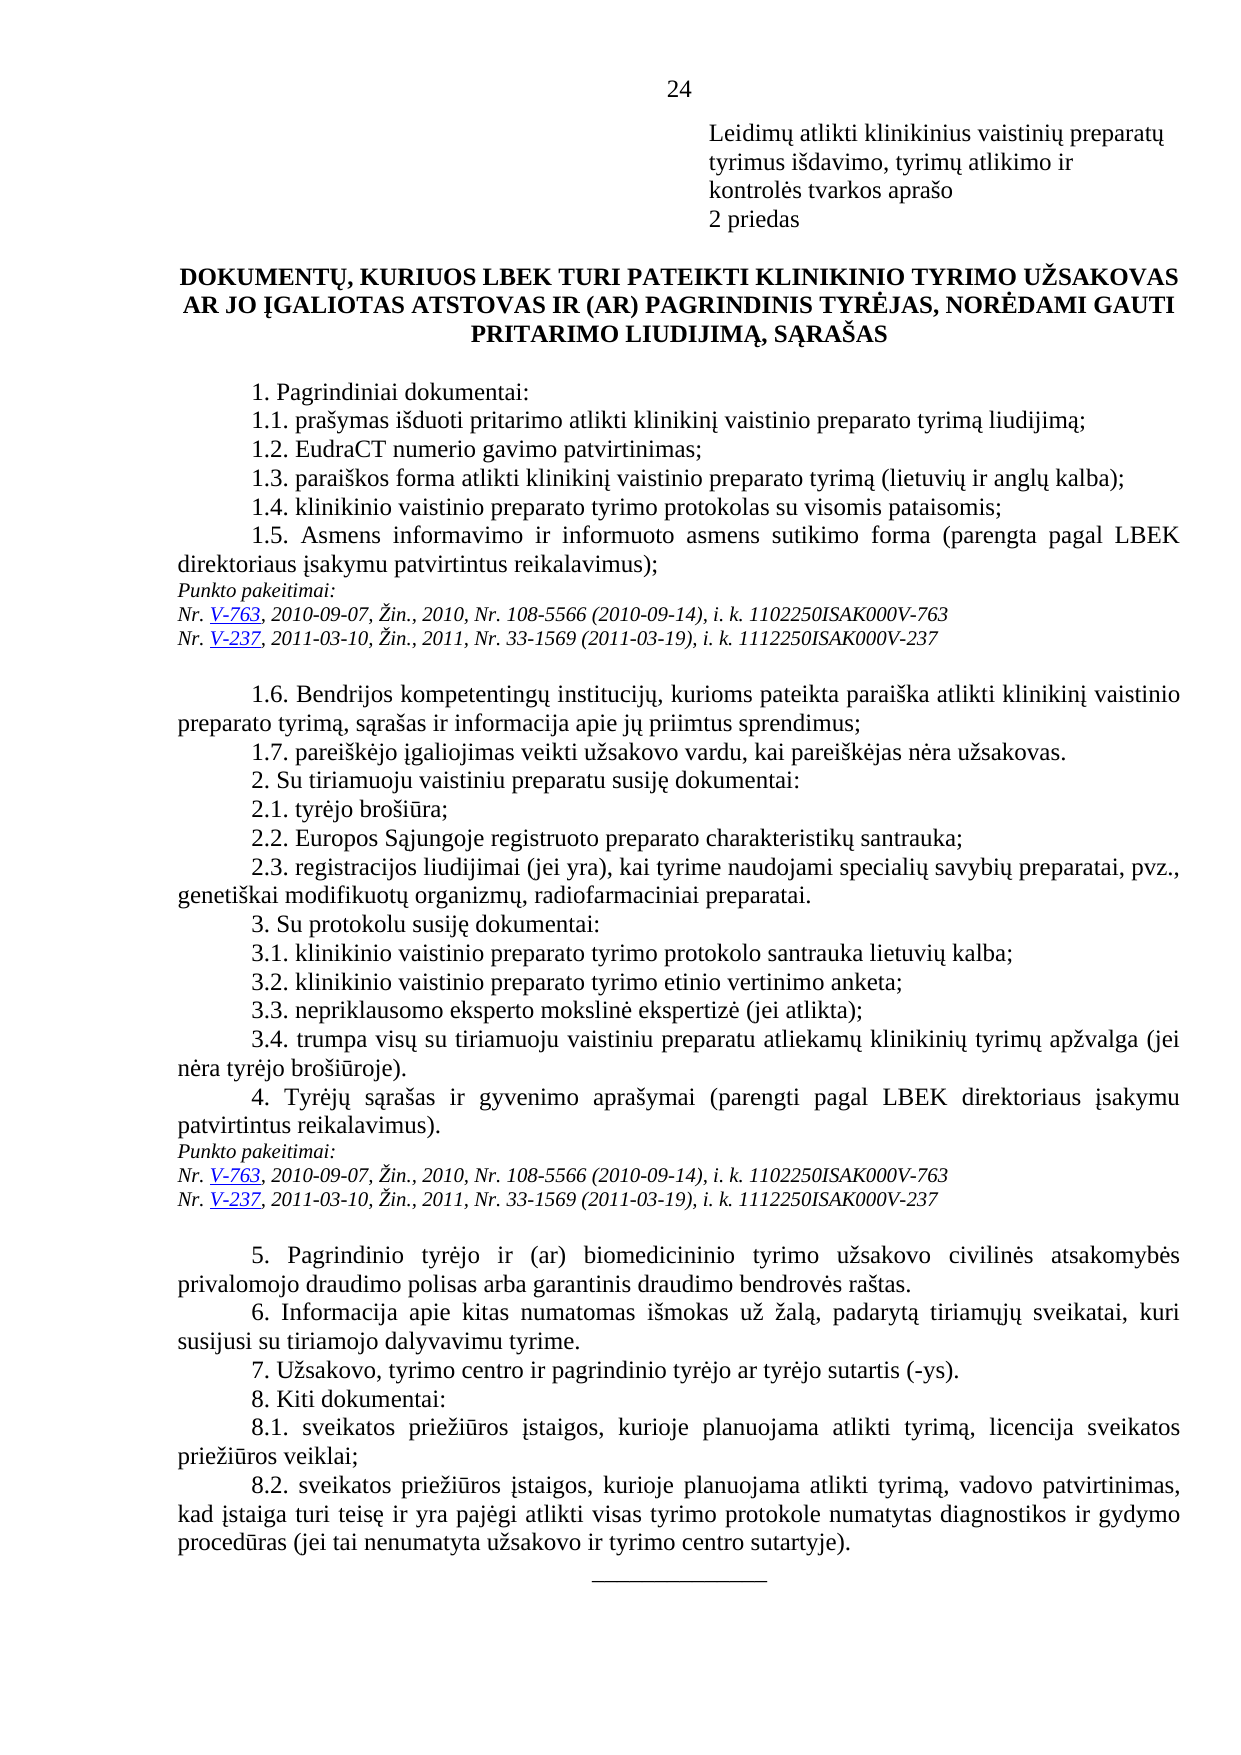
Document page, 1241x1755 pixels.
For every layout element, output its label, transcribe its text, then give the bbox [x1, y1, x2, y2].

text 8.2. sveikatos priežiūros įstaigos, kurioje planuojama atlikti tyrimą, vadovo patvirtinimas, kad įstaiga turi teisę ir yra pajėgi atlikti visas tyrimo protokole numatytas diagnostikos ir gydymo procedūras (jei tai nenumatyta užsakovo ir tyrimo centro sutartyje). [177, 1470, 1181, 1556]
text 1.3. paraiškos forma atlikti klinikinį vaistinio preparato tyrimą (lietuvių ir anglų kalba); [177, 463, 1181, 492]
text Nr. V-763, 2010-09-07, Žin., 2010, Nr. 108-5566 (2010-09-14), i. k. 1102250ISAK000V-763 [177, 602, 1181, 626]
text DOKUMENTŲ, KURIUOS LBEK TURI PATEIKTI KLINIKINIO TYRIMO UŽSAKOVAS AR JO ĮGALIOTAS ATSTOVAS IR (AR) PAGRINDINIS TYRĖJAS, NORĖDAMI GAUTI PRITARIMO LIUDIJIMĄ, SĄRAŠAS [177, 262, 1181, 348]
text 2.3. registracijos liudijimai (jei yra), kai tyrime naudojami specialių savybių preparatai, pvz., genetiškai modifikuotų organizmų, radiofarmaciniai preparatai. [177, 852, 1181, 909]
text Leidimų atlikti klinikinius vaistinių preparatų [709, 118, 1181, 147]
text 6. Informacija apie kitas numatomas išmokas už žalą, padarytą tiriamųjų sveikatai, kuri susijusi su tiriamojo dalyvavimu tyrime. [177, 1297, 1181, 1355]
text 3.1. klinikinio vaistinio preparato tyrimo protokolo santrauka lietuvių kalba; [177, 938, 1181, 967]
text 8. Kiti dokumentai: [177, 1384, 1181, 1412]
text 3. Su protokolu susiję dokumentai: [177, 909, 1181, 938]
text 2. Su tiriamuoju vaistiniu preparatu susiję dokumentai: [177, 765, 1181, 794]
text 3.3. nepriklausomo eksperto mokslinė ekspertizė (jei atlikta); [177, 995, 1181, 1024]
text Nr. V-237, 2011-03-10, Žin., 2011, Nr. 33-1569 (2011-03-19), i. k. 1112250ISAK000V-237 [177, 626, 1181, 650]
text 7. Užsakovo, tyrimo centro ir pagrindinio tyrėjo ar tyrėjo sutartis (-ys). [177, 1355, 1181, 1384]
text 2.2. Europos Sąjungoje registruoto preparato charakteristikų santrauka; [177, 823, 1181, 852]
text 1.2. EudraCT numerio gavimo patvirtinimas; [177, 434, 1181, 463]
text Nr. V-237, 2011-03-10, Žin., 2011, Nr. 33-1569 (2011-03-19), i. k. 1112250ISAK000V-237 [177, 1187, 1181, 1211]
text 2.1. tyrėjo brošiūra; [177, 794, 1181, 823]
text 4. Tyrėjų sąrašas ir gyvenimo aprašymai (parengti pagal LBEK direktoriaus įsakymu patvirtintus reikalavimus). [177, 1082, 1181, 1139]
text 1.6. Bendrijos kompetentingų institucijų, kurioms pateikta paraiška atlikti klinikinį vaistinio preparato tyrimą, sąrašas ir informacija apie jų priimtus sprendimus; [177, 679, 1181, 737]
text 1.1. prašymas išduoti pritarimo atlikti klinikinį vaistinio preparato tyrimą liudijimą; [177, 406, 1181, 434]
text 8.1. sveikatos priežiūros įstaigos, kurioje planuojama atlikti tyrimą, licencija sveikatos priežiūros veiklai; [177, 1412, 1181, 1470]
text Punkto pakeitimai: [177, 1139, 1181, 1163]
text 5. Pagrindinio tyrėjo ir (ar) biomedicininio tyrimo užsakovo civilinės atsakomybės privalomojo draudimo polisas arba garantinis draudimo bendrovės raštas. [177, 1240, 1181, 1297]
text Punkto pakeitimai: [177, 578, 1181, 602]
text 1.4. klinikinio vaistinio preparato tyrimo protokolas su visomis pataisomis; [177, 492, 1181, 521]
text 2 priedas [177, 204, 1181, 233]
text 1. Pagrindiniai dokumentai: [177, 377, 1181, 406]
text 3.4. trumpa visų su tiriamuoju vaistiniu preparatu atliekamų klinikinių tyrimų apžvalga (jei nėra tyrėjo brošiūroje). [177, 1024, 1181, 1082]
text Nr. V-763, 2010-09-07, Žin., 2010, Nr. 108-5566 (2010-09-14), i. k. 1102250ISAK000V-763 [177, 1163, 1181, 1187]
text 1.7. pareiškėjo įgaliojimas veikti užsakovo vardu, kai pareiškėjas nėra užsakovas. [177, 737, 1181, 765]
text tyrimus išdavimo, tyrimų atlikimo ir [177, 147, 1181, 176]
text kontrolės tvarkos aprašo [177, 176, 1181, 204]
text 3.2. klinikinio vaistinio preparato tyrimo etinio vertinimo anketa; [177, 967, 1181, 995]
text ______________ [177, 1556, 1181, 1585]
text 1.5. Asmens informavimo ir informuoto asmens sutikimo forma (parengta pagal LBEK direktoriaus įsakymu patvirtintus reikalavimus); [177, 521, 1181, 578]
